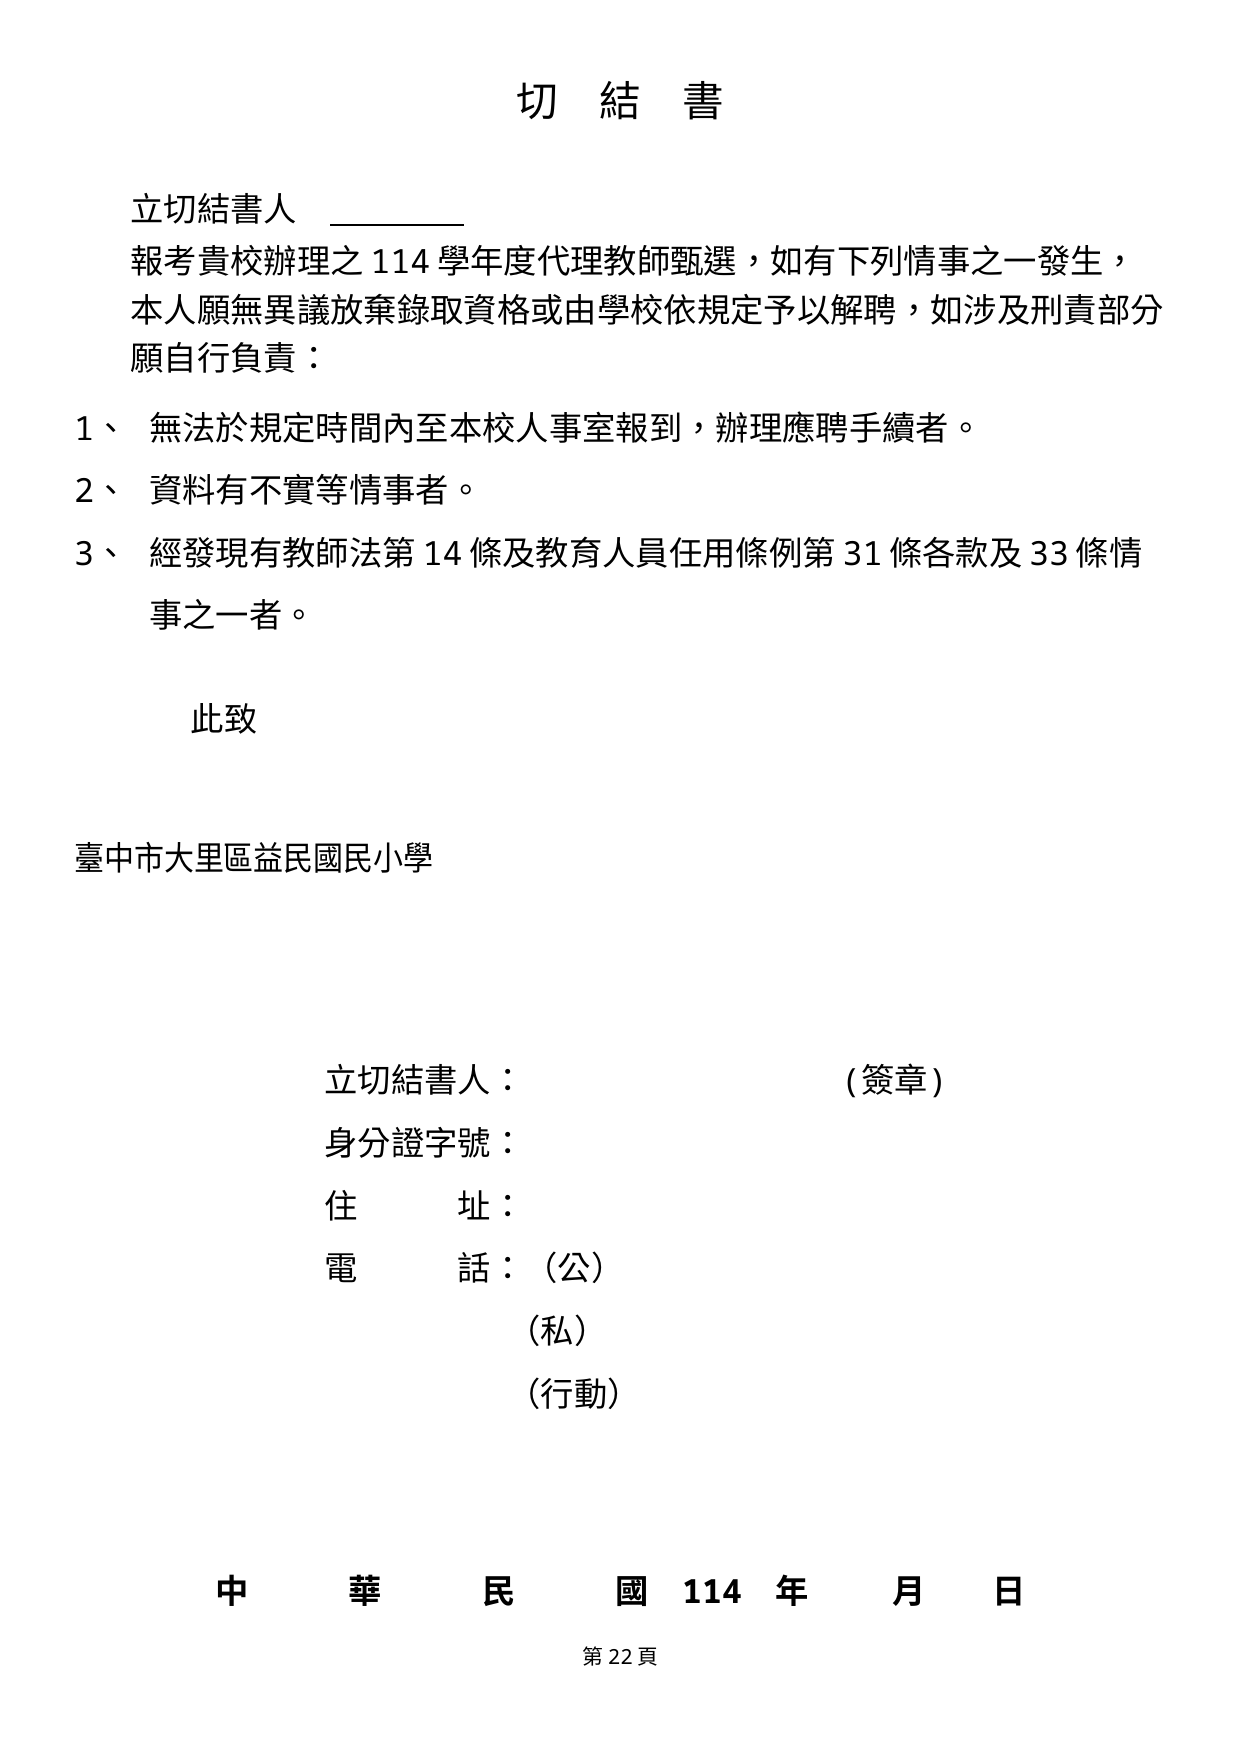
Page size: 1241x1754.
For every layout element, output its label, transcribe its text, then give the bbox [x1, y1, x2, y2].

list 資料有不實等情事者。 [74, 447, 1166, 509]
text 報考貴校辦理之114學年度代理教師甄選，如有下列情事之一發生，本人願無異議放棄錄取資格或由學校依規定予以解聘，如涉及刑責部分願自行負責： [130, 235, 1166, 380]
text 身分證字號： [324, 1117, 1166, 1165]
text 電 話：（公） [324, 1242, 1166, 1290]
text 中 華 民 國 114 年 月 日 [74, 1548, 1166, 1610]
text 臺中市大里區益民國民小學 [74, 814, 1166, 877]
list 無法於規定時間內至本校人事室報到，辦理應聘手續者。 [74, 384, 1166, 447]
text （私） [74, 1305, 1166, 1353]
text 切 結 書 [74, 68, 1166, 129]
text 此致 [74, 693, 1166, 741]
text 住 址： [324, 1179, 1166, 1228]
text 立切結書人 [130, 183, 1166, 231]
list 經發現有教師法第14條及教育人員任用條例第31條各款及33條情事之一者。 [74, 509, 1166, 634]
text 立切結書人： (簽章) [324, 1054, 1166, 1102]
text （行動） [74, 1367, 1166, 1416]
